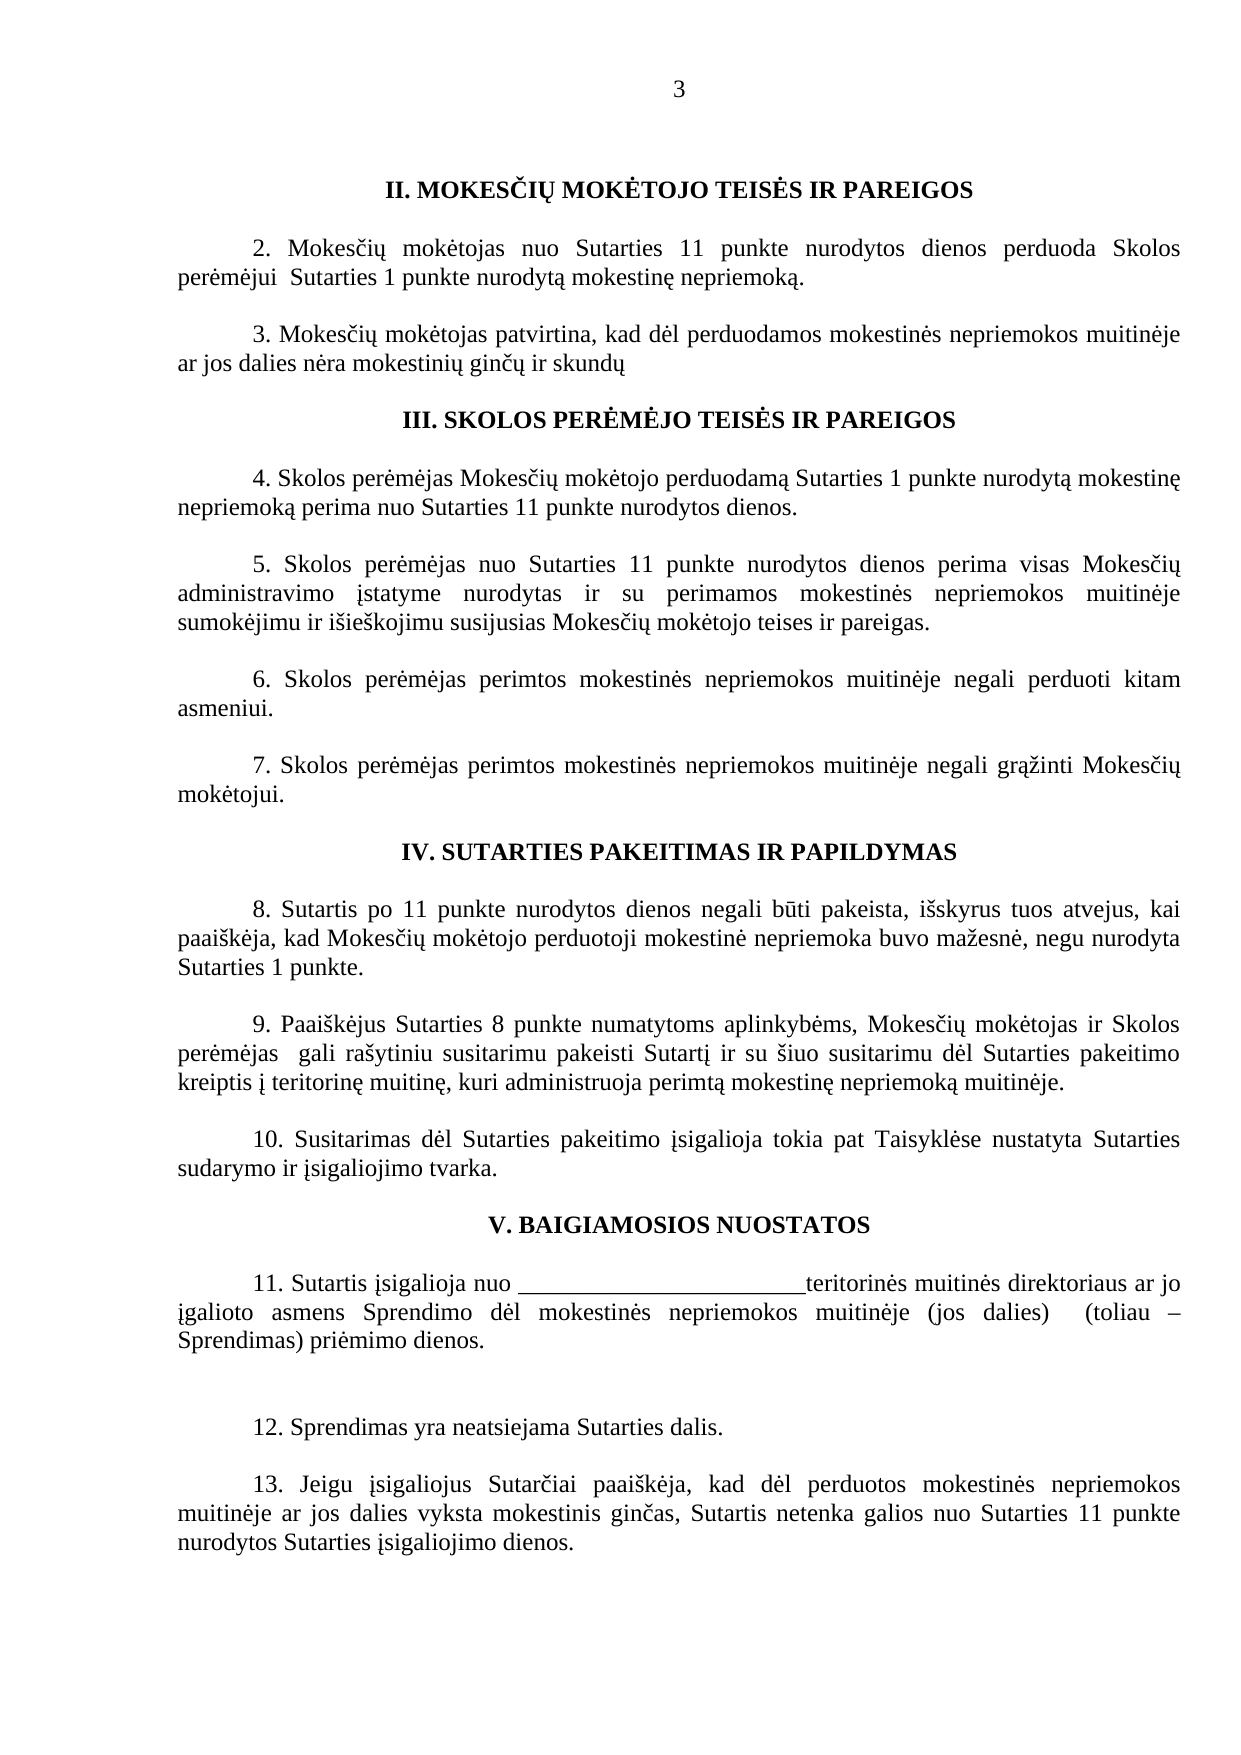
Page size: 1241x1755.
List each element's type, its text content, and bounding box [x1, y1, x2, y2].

text II. MOKESČIŲ MOKĖTOJO TEISĖS IR PAREIGOS [177, 176, 1181, 204]
text 8. Sutartis po 11 punkte nurodytos dienos negali būti pakeista, išskyrus tuos atvejus, kai paaiškėja, kad Mokesčių mokėtojo perduotoji mokestinė nepriemoka buvo mažesnė, negu nurodyta Sutarties 1 punkte. [177, 894, 1181, 981]
text 5. Skolos perėmėjas nuo Sutarties 11 punkte nurodytos dienos perima visas Mokesčių administravimo įstatyme nurodytas ir su perimamos mokestinės nepriemokos muitinėje sumokėjimu ir išieškojimu susijusias Mokesčių mokėtojo teises ir pareigas. [177, 549, 1181, 636]
text 6. Skolos perėmėjas perimtos mokestinės nepriemokos muitinėje negali perduoti kitam asmeniui. [177, 664, 1181, 722]
text III. SKOLOS PERĖMĖJO TEISĖS IR PAREIGOS [177, 406, 1181, 434]
text 2. Mokesčių mokėtojas nuo Sutarties 11 punkte nurodytos dienos perduoda Skolos perėmėjui Sutarties 1 punkte nurodytą mokestinę nepriemoką. [177, 233, 1181, 291]
text 7. Skolos perėmėjas perimtos mokestinės nepriemokos muitinėje negali grąžinti Mokesčių mokėtojui. [177, 751, 1181, 808]
text V. BAIGIAMOSIOS NUOSTATOS [177, 1211, 1181, 1239]
text 3. Mokesčių mokėtojas patvirtina, kad dėl perduodamos mokestinės nepriemokos muitinėje ar jos dalies nėra mokestinių ginčų ir skundų [177, 319, 1181, 377]
text 13. Jeigu įsigaliojus Sutarčiai paaiškėja, kad dėl perduotos mokestinės nepriemokos muitinėje ar jos dalies vyksta mokestinis ginčas, Sutartis netenka galios nuo Sutarties 11 punkte nurodytos Sutarties įsigaliojimo dienos. [177, 1469, 1181, 1556]
text 10. Susitarimas dėl Sutarties pakeitimo įsigalioja tokia pat Taisyklėse nustatyta Sutarties sudarymo ir įsigaliojimo tvarka. [177, 1124, 1181, 1182]
text 4. Skolos perėmėjas Mokesčių mokėtojo perduodamą Sutarties 1 punkte nurodytą mokestinę nepriemoką perima nuo Sutarties 11 punkte nurodytos dienos. [177, 463, 1181, 521]
text 11. Sutartis įsigalioja nuo _______________________teritorinės muitinės direktoriaus ar jo įgalioto asmens Sprendimo dėl mokestinės nepriemokos muitinėje (jos dalies) (toliau – Sprendimas) priėmimo dienos. [177, 1268, 1181, 1354]
text 12. Sprendimas yra neatsiejama Sutarties dalis. [177, 1412, 1181, 1441]
text IV. SUTARTIES PAKEITIMAS IR PAPILDYMAS [177, 837, 1181, 866]
text 9. Paaiškėjus Sutarties 8 punkte numatytoms aplinkybėms, Mokesčių mokėtojas ir Skolos perėmėjas gali rašytiniu susitarimu pakeisti Sutartį ir su šiuo susitarimu dėl Sutarties pakeitimo kreiptis į teritorinę muitinę, kuri administruoja perimtą mokestinę nepriemoką muitinėje. [177, 1009, 1181, 1096]
